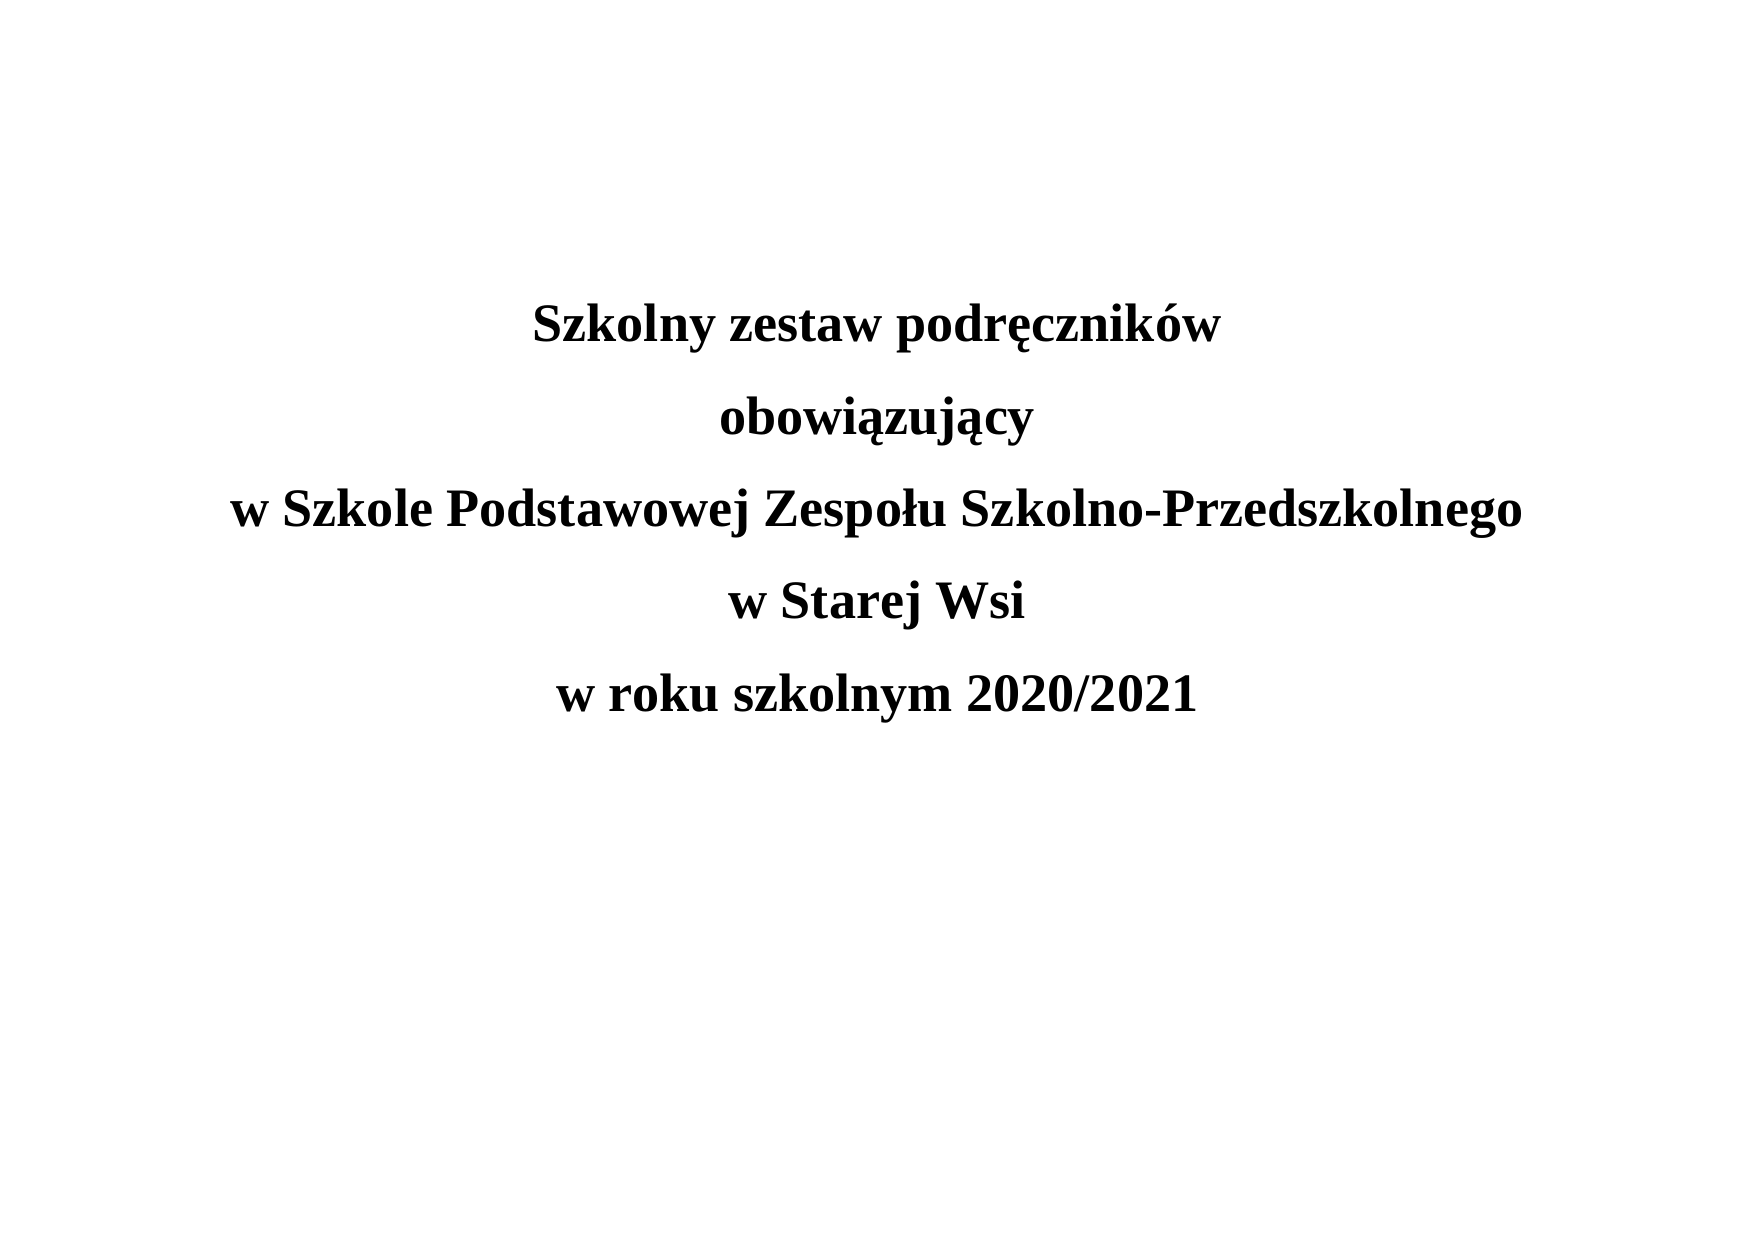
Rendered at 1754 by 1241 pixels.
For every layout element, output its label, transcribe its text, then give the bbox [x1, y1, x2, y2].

text w Szkole Podstawowej Zespołu Szkolno-Przedszkolnego [148, 476, 1606, 538]
text w Starej Wsi [148, 568, 1606, 631]
text Szkolny zestaw podręczników [148, 291, 1606, 353]
text w roku szkolnym 2020/2021 [148, 661, 1606, 723]
text obowiązujący [148, 384, 1606, 446]
